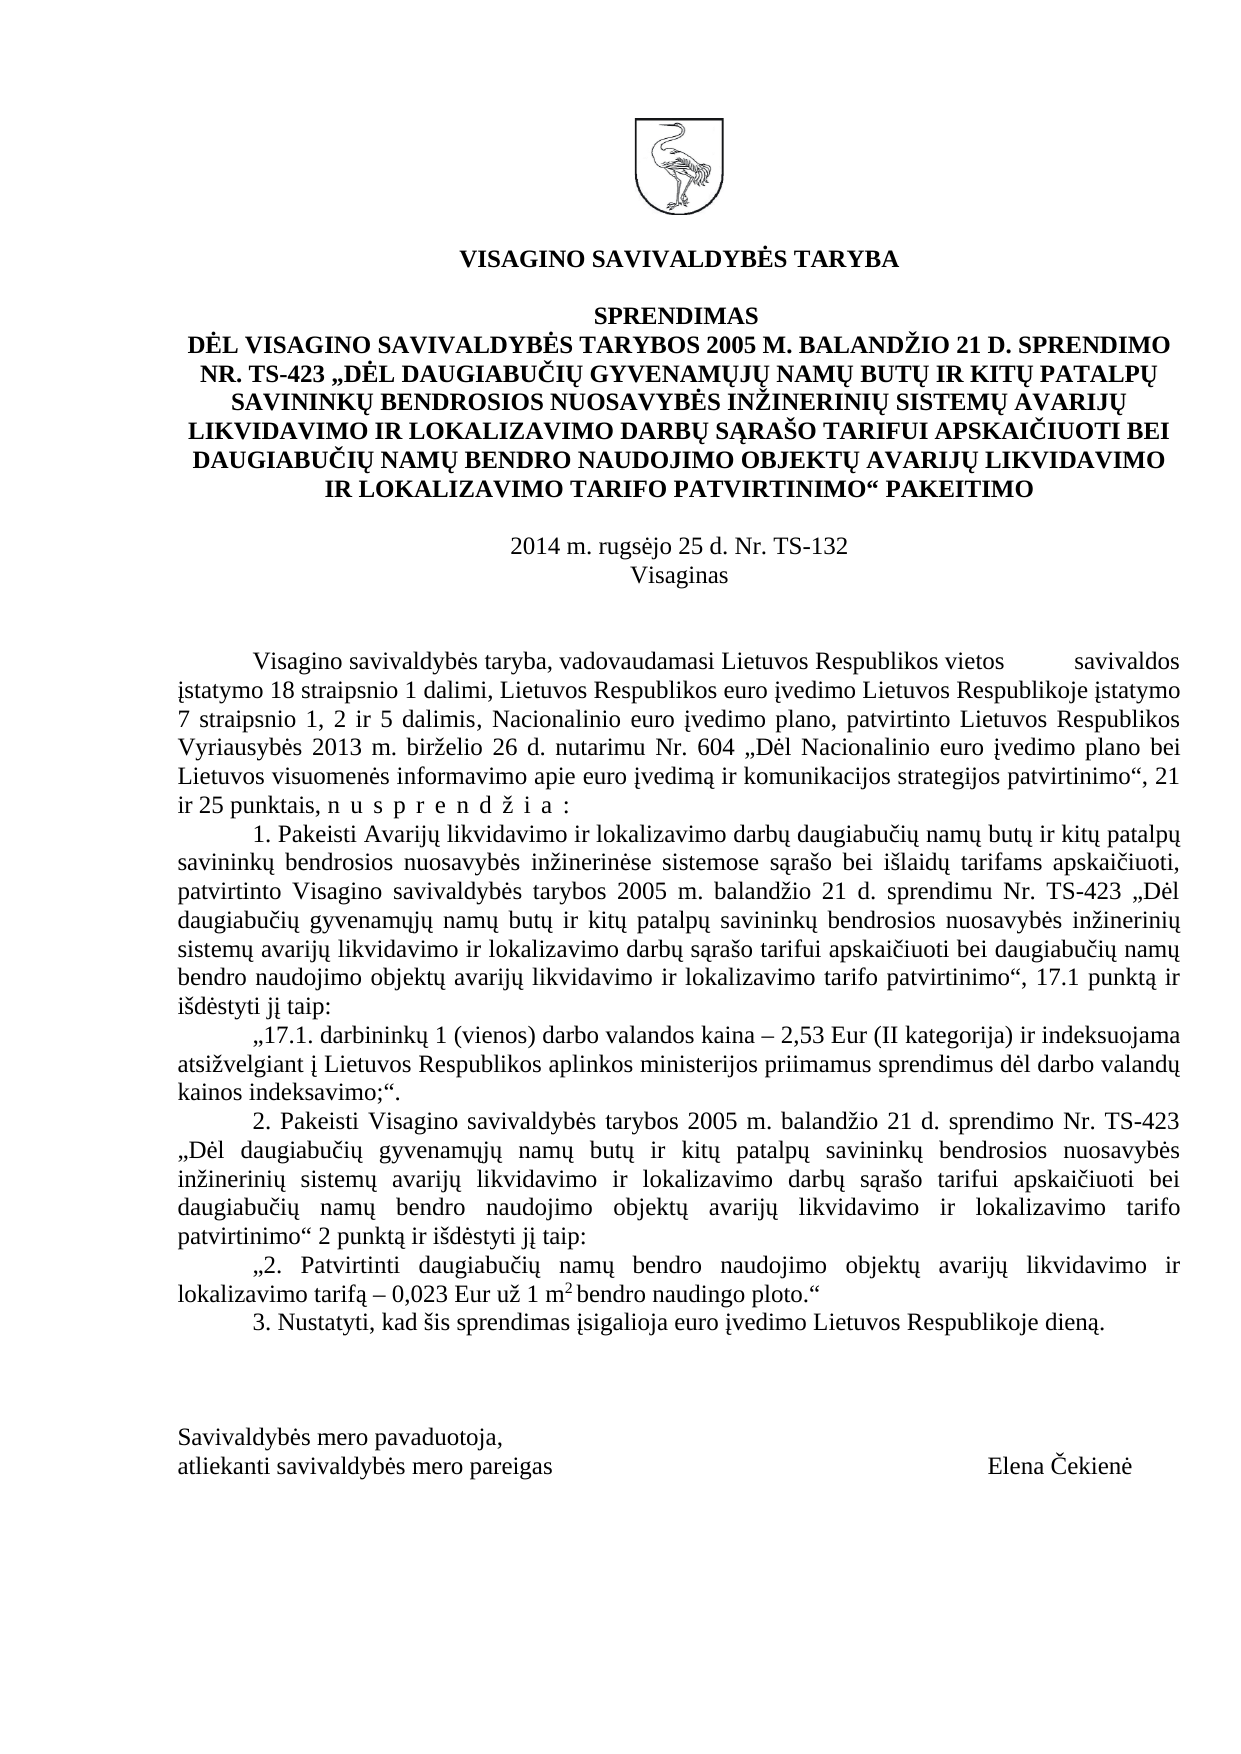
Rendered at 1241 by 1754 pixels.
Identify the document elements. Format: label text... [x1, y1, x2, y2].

text Visagino savivaldybės taryba, vadovaudamasi Lietuvos Respublikos vietos savivaldos įstatymo 18 straipsnio 1 dalimi, Lietuvos Respublikos euro įvedimo Lietuvos Respublikoje įstatymo 7 straipsnio 1, 2 ir 5 dalimis, Nacionalinio euro įvedimo plano, patvirtinto Lietuvos Respublikos Vyriausybės 2013 m. birželio 26 d. nutarimu Nr. 604 „Dėl Nacionalinio euro įvedimo plano bei Lietuvos visuomenės informavimo apie euro įvedimą ir komunikacijos strategijos patvirtinimo“, 21 ir 25 punktais, nusprendžia: [177, 646, 1181, 819]
text Savivaldybės mero pavaduotoja, [177, 1422, 1181, 1451]
text Dėl Visagino savivaldybės tarybos 2005 m. balandžio 21 d. sprendimo Nr. TS-423 „Dėl DAUGIABUČIŲ GYVENAMŲJŲ NAMŲ BUTŲ IR KITŲ PATALPŲ SAVININKŲ BENDROSIOS NUOSAVYBĖS INŽINERINIŲ SISTEMŲ AVARIJŲ LIKVIDAVIMO IR LOKALIZAVIMO DARBŲ SĄRAŠO TARIFUI APSKAIČIUOTI BEI DAUGIABUČIŲ NAMŲ BENDRO NAUDOJIMO OBJEKTŲ AVARIJŲ LIKVIDAVIMO IR LOKALIZAVIMO TARIFO PATVIRTINIMO“ pakeitimo [177, 330, 1181, 502]
text 1. Pakeisti Avarijų likvidavimo ir lokalizavimo darbų daugiabučių namų butų ir kitų patalpų savininkų bendrosios nuosavybės inžinerinėse sistemose sąrašo bei išlaidų tarifams apskaičiuoti, patvirtinto Visagino savivaldybės tarybos 2005 m. balandžio 21 d. sprendimu Nr. TS-423 „Dėl daugiabučių gyvenamųjų namų butų ir kitų patalpų savininkų bendrosios nuosavybės inžinerinių sistemų avarijų likvidavimo ir lokalizavimo darbų sąrašo tarifui apskaičiuoti bei daugiabučių namų bendro naudojimo objektų avarijų likvidavimo ir lokalizavimo tarifo patvirtinimo“, 17.1 punktą ir išdėstyti jį taip: [177, 819, 1181, 1020]
text 3. Nustatyti, kad šis sprendimas įsigalioja euro įvedimo Lietuvos Respublikoje dieną. [177, 1307, 1181, 1336]
text „2. Patvirtinti daugiabučių namų bendro naudojimo objektų avarijų likvidavimo ir lokalizavimo tarifą – 0,023 Eur už 1 m2 bendro naudingo ploto.“ [177, 1250, 1181, 1307]
text sprendimas [177, 301, 1181, 330]
text Visagino savivaldybės taryba [177, 244, 1181, 272]
text „17.1. darbininkų 1 (vienos) darbo valandos kaina – 2,53 Eur (II kategorija) ir indeksuojama atsižvelgiant į Lietuvos Respublikos aplinkos ministerijos priimamus sprendimus dėl darbo valandų kainos indeksavimo;“. [177, 1020, 1181, 1106]
text 2014 m. rugsėjo 25 d. Nr. TS-132 [177, 531, 1181, 560]
text atliekanti savivaldybės mero pareigas Elena Čekienė [177, 1451, 1181, 1480]
text Visaginas [177, 560, 1181, 589]
text 2. Pakeisti Visagino savivaldybės tarybos 2005 m. balandžio 21 d. sprendimo Nr. TS-423 „Dėl daugiabučių gyvenamųjų namų butų ir kitų patalpų savininkų bendrosios nuosavybės inžinerinių sistemų avarijų likvidavimo ir lokalizavimo darbų sąrašo tarifui apskaičiuoti bei daugiabučių namų bendro naudojimo objektų avarijų likvidavimo ir lokalizavimo tarifo patvirtinimo“ 2 punktą ir išdėstyti jį taip: [177, 1106, 1181, 1250]
